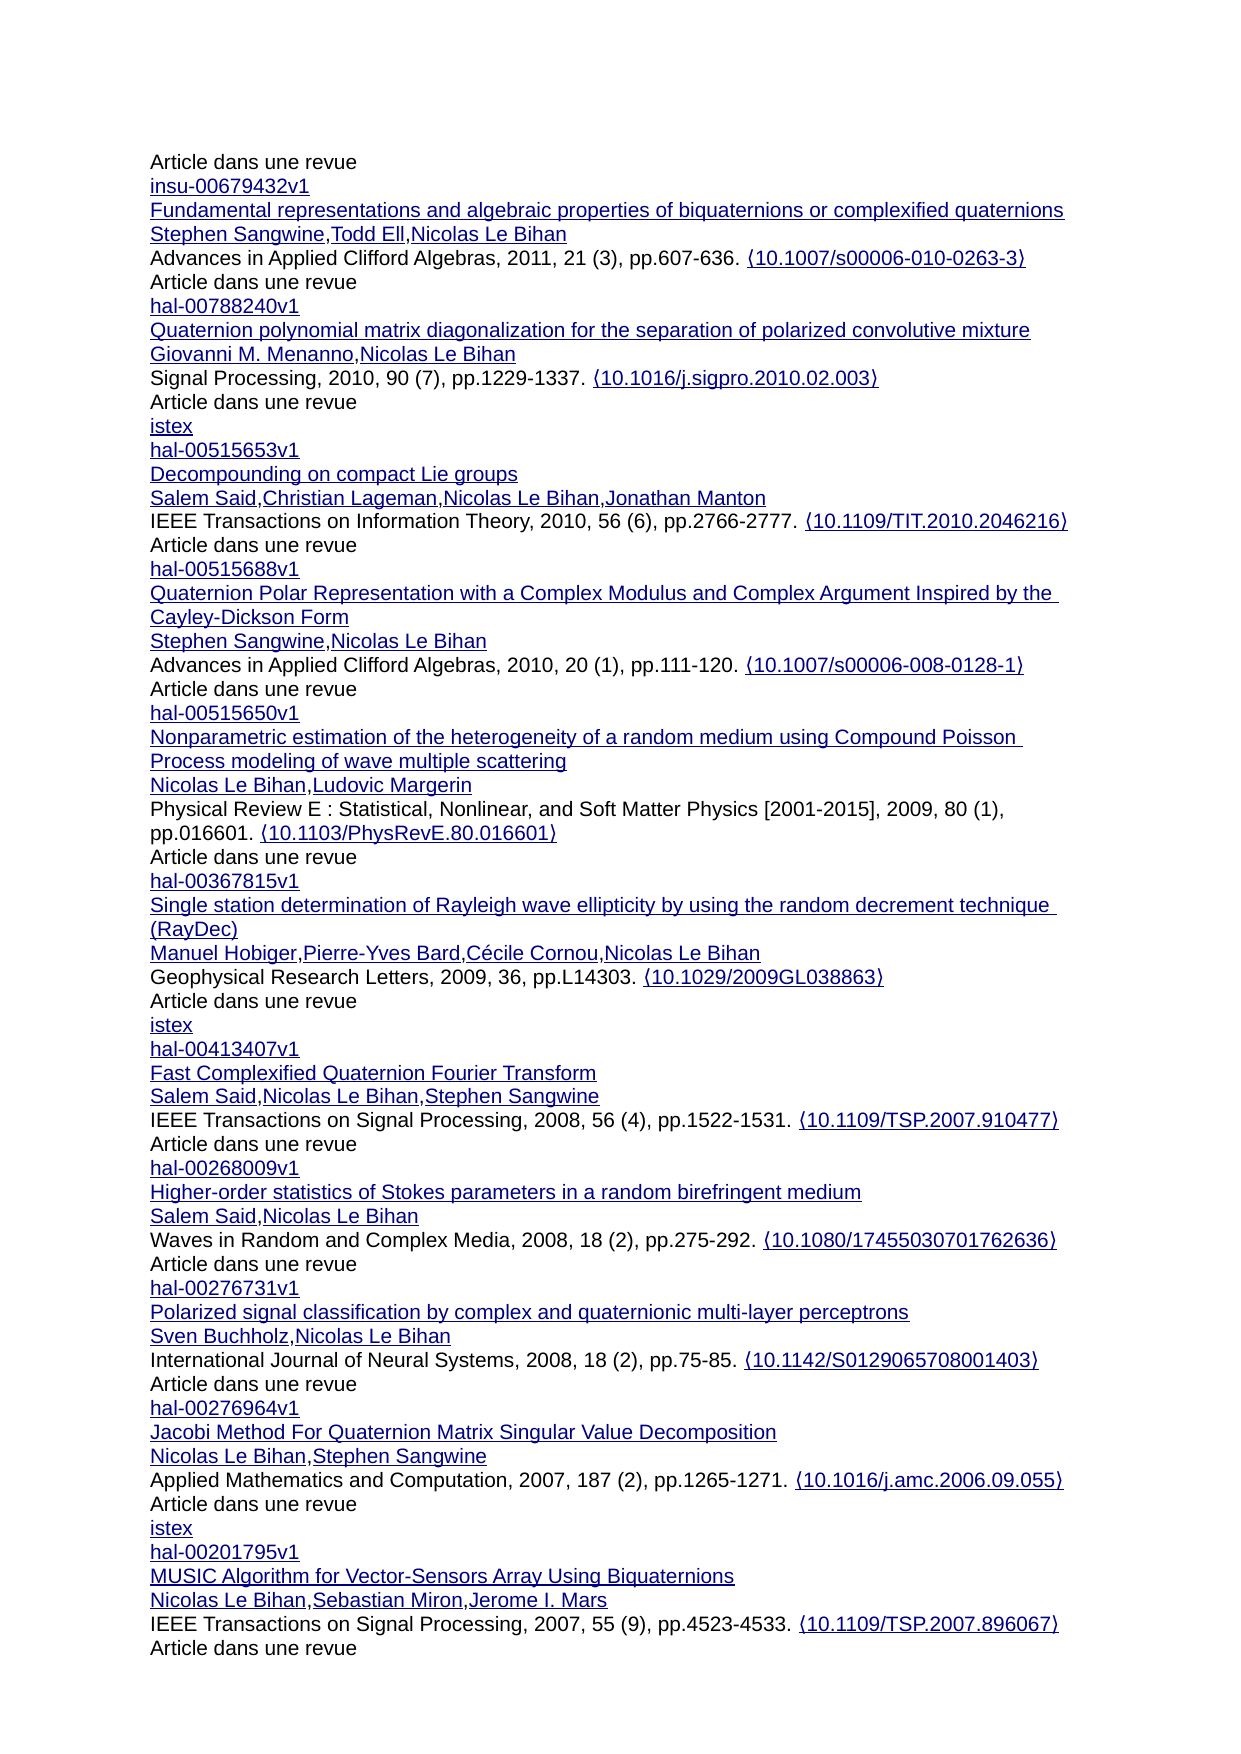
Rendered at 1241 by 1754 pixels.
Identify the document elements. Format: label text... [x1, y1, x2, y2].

table_cell Quaternion polynomial matrix diagonalization for the separation of polarized convolutive mixture Giovanni M. Menanno,Nicolas Le Bihan Signal Processing, 2010, 90 (7), pp.1229-1337. ⟨10.1016/j.sigpro.2010.02.003⟩ Article dans une revue istex hal-00515653v1 [150, 318, 1090, 461]
table_cell MUSIC Algorithm for Vector-Sensors Array Using Biquaternions Nicolas Le Bihan,Sebastian Miron,Jerome I. Mars IEEE Transactions on Signal Processing, 2007, 55 (9), pp.4523-4533. ⟨10.1109/TSP.2007.896067⟩ Article dans une revue [150, 1564, 1090, 1659]
table_cell Nonparametric estimation of the heterogeneity of a random medium using Compound Poisson Process modeling of wave multiple scattering Nicolas Le Bihan,Ludovic Margerin Physical Review E : Statistical, Nonlinear, and Soft Matter Physics [2001-2015], 2009, 80 (1), pp.016601. ⟨10.1103/PhysRevE.80.016601⟩ Article dans une revue hal-00367815v1 [150, 725, 1090, 893]
table_cell Higher-order statistics of Stokes parameters in a random birefringent medium Salem Said,Nicolas Le Bihan Waves in Random and Complex Media, 2008, 18 (2), pp.275-292. ⟨10.1080/17455030701762636⟩ Article dans une revue hal-00276731v1 [150, 1180, 1090, 1300]
table_cell Jacobi Method For Quaternion Matrix Singular Value Decomposition Nicolas Le Bihan,Stephen Sangwine Applied Mathematics and Computation, 2007, 187 (2), pp.1265-1271. ⟨10.1016/j.amc.2006.09.055⟩ Article dans une revue istex hal-00201795v1 [150, 1420, 1090, 1563]
table_cell Single station determination of Rayleigh wave ellipticity by using the random decrement technique (RayDec) Manuel Hobiger,Pierre-Yves Bard,Cécile Cornou,Nicolas Le Bihan Geophysical Research Letters, 2009, 36, pp.L14303. ⟨10.1029/2009GL038863⟩ Article dans une revue istex hal-00413407v1 [150, 893, 1090, 1060]
table_cell Article dans une revue insu-00679432v1 [150, 150, 1090, 198]
table_cell Polarized signal classification by complex and quaternionic multi-layer perceptrons Sven Buchholz,Nicolas Le Bihan International Journal of Neural Systems, 2008, 18 (2), pp.75-85. ⟨10.1142/S0129065708001403⟩ Article dans une revue hal-00276964v1 [150, 1300, 1090, 1420]
table_cell Quaternion Polar Representation with a Complex Modulus and Complex Argument Inspired by the Cayley-Dickson Form Stephen Sangwine,Nicolas Le Bihan Advances in Applied Clifford Algebras, 2010, 20 (1), pp.111-120. ⟨10.1007/s00006-008-0128-1⟩ Article dans une revue hal-00515650v1 [150, 581, 1090, 725]
table_cell Fast Complexified Quaternion Fourier Transform Salem Said,Nicolas Le Bihan,Stephen Sangwine IEEE Transactions on Signal Processing, 2008, 56 (4), pp.1522-1531. ⟨10.1109/TSP.2007.910477⟩ Article dans une revue hal-00268009v1 [150, 1060, 1090, 1180]
table_cell Decompounding on compact Lie groups Salem Said,Christian Lageman,Nicolas Le Bihan,Jonathan Manton IEEE Transactions on Information Theory, 2010, 56 (6), pp.2766-2777. ⟨10.1109/TIT.2010.2046216⟩ Article dans une revue hal-00515688v1 [150, 461, 1090, 581]
table_cell Fundamental representations and algebraic properties of biquaternions or complexified quaternions Stephen Sangwine,Todd Ell,Nicolas Le Bihan Advances in Applied Clifford Algebras, 2011, 21 (3), pp.607-636. ⟨10.1007/s00006-010-0263-3⟩ Article dans une revue hal-00788240v1 [150, 198, 1090, 318]
